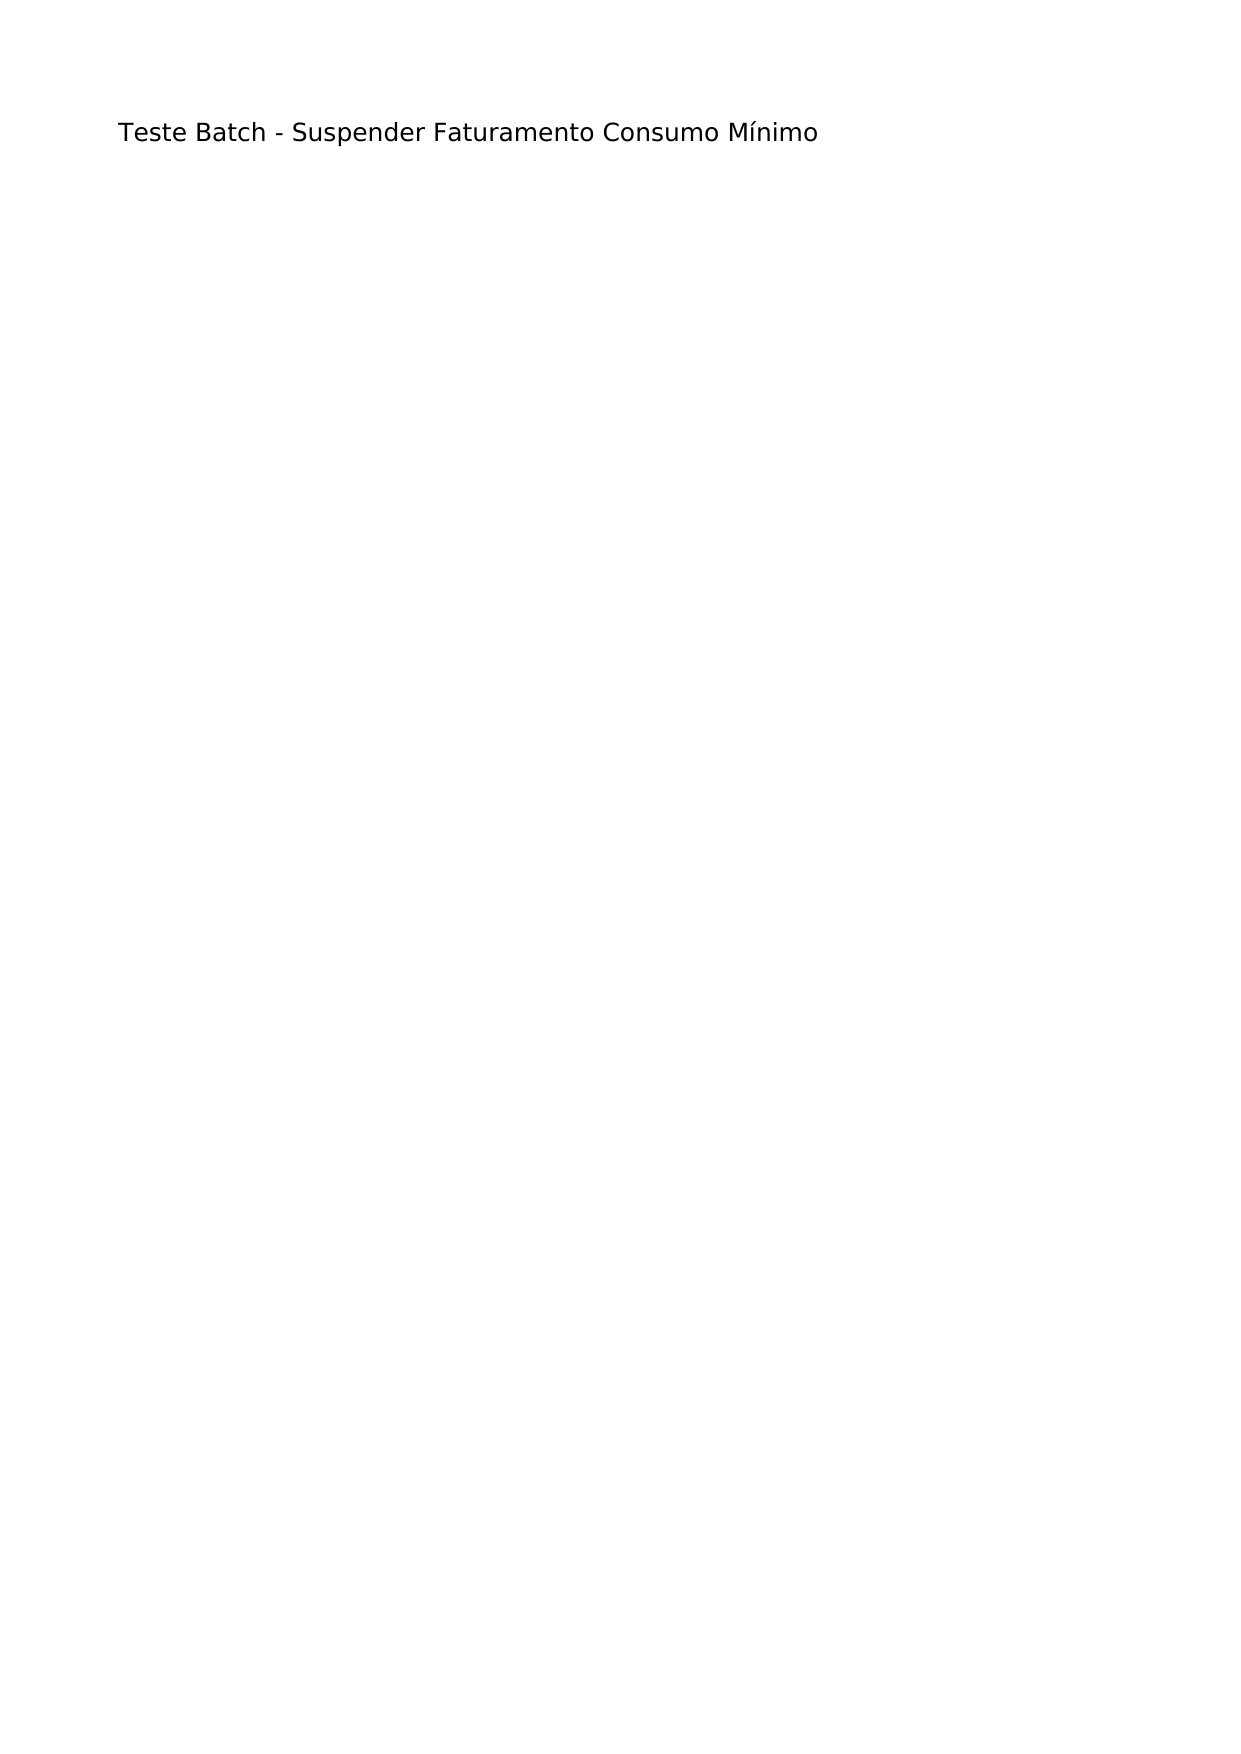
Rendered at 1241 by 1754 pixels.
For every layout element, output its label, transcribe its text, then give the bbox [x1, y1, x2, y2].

text Teste Batch - Suspender Faturamento Consumo Mínimo [118, 118, 1122, 147]
